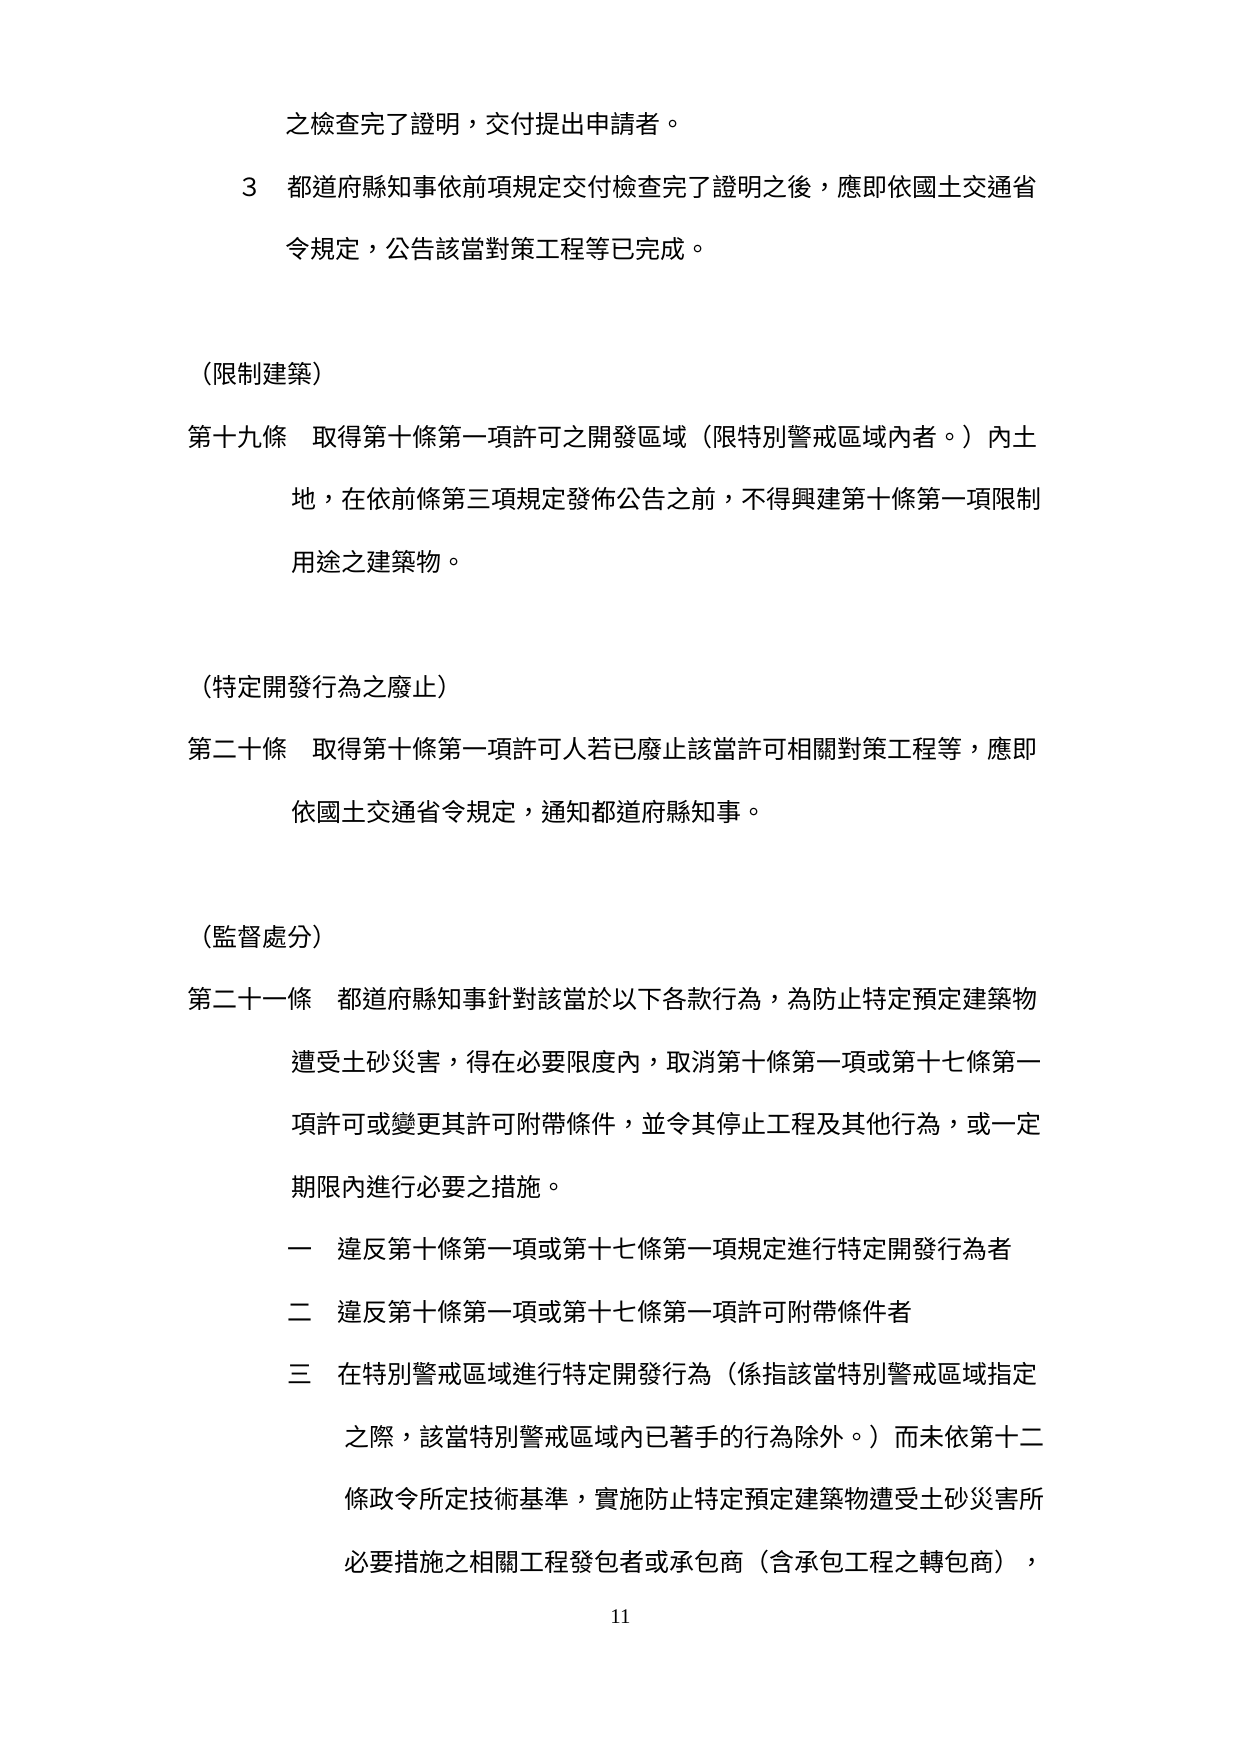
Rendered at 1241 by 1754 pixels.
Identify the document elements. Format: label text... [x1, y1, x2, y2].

text 之檢查完了證明，交付提出申請者。 [237, 81, 1053, 144]
text 三 在特別警戒區域進行特定開發行為（係指該當特別警戒區域指定之際，該當特別警戒區域內已著手的行為除外。）而未依第十二條政令所定技術基準，實施防止特定預定建築物遭受土砂災害所必要措施之相關工程發包者或承包商（含承包工程之轉包商）， [287, 1331, 1053, 1581]
text 一 違反第十條第一項或第十七條第一項規定進行特定開發行為者 [287, 1206, 1053, 1269]
text 第十九條 取得第十條第一項許可之開發區域（限特別警戒區域內者。）內土地，在依前條第三項規定發佈公告之前，不得興建第十條第一項限制用途之建築物。 [187, 394, 1053, 581]
text 第二十一條 都道府縣知事針對該當於以下各款行為，為防止特定預定建築物遭受土砂災害，得在必要限度內，取消第十條第一項或第十七條第一項許可或變更其許可附帶條件，並令其停止工程及其他行為，或一定期限內進行必要之措施。 [187, 956, 1053, 1206]
text 第二十條 取得第十條第一項許可人若已廢止該當許可相關對策工程等，應即依國土交通省令規定，通知都道府縣知事。 [187, 706, 1053, 831]
text （監督處分） [187, 894, 1053, 956]
text （限制建築） [187, 331, 1053, 394]
text ３ 都道府縣知事依前項規定交付檢查完了證明之後，應即依國土交通省令規定，公告該當對策工程等已完成。 [237, 144, 1053, 269]
text （特定開發行為之廢止） [187, 644, 1053, 706]
text 二 違反第十條第一項或第十七條第一項許可附帶條件者 [287, 1269, 1053, 1331]
